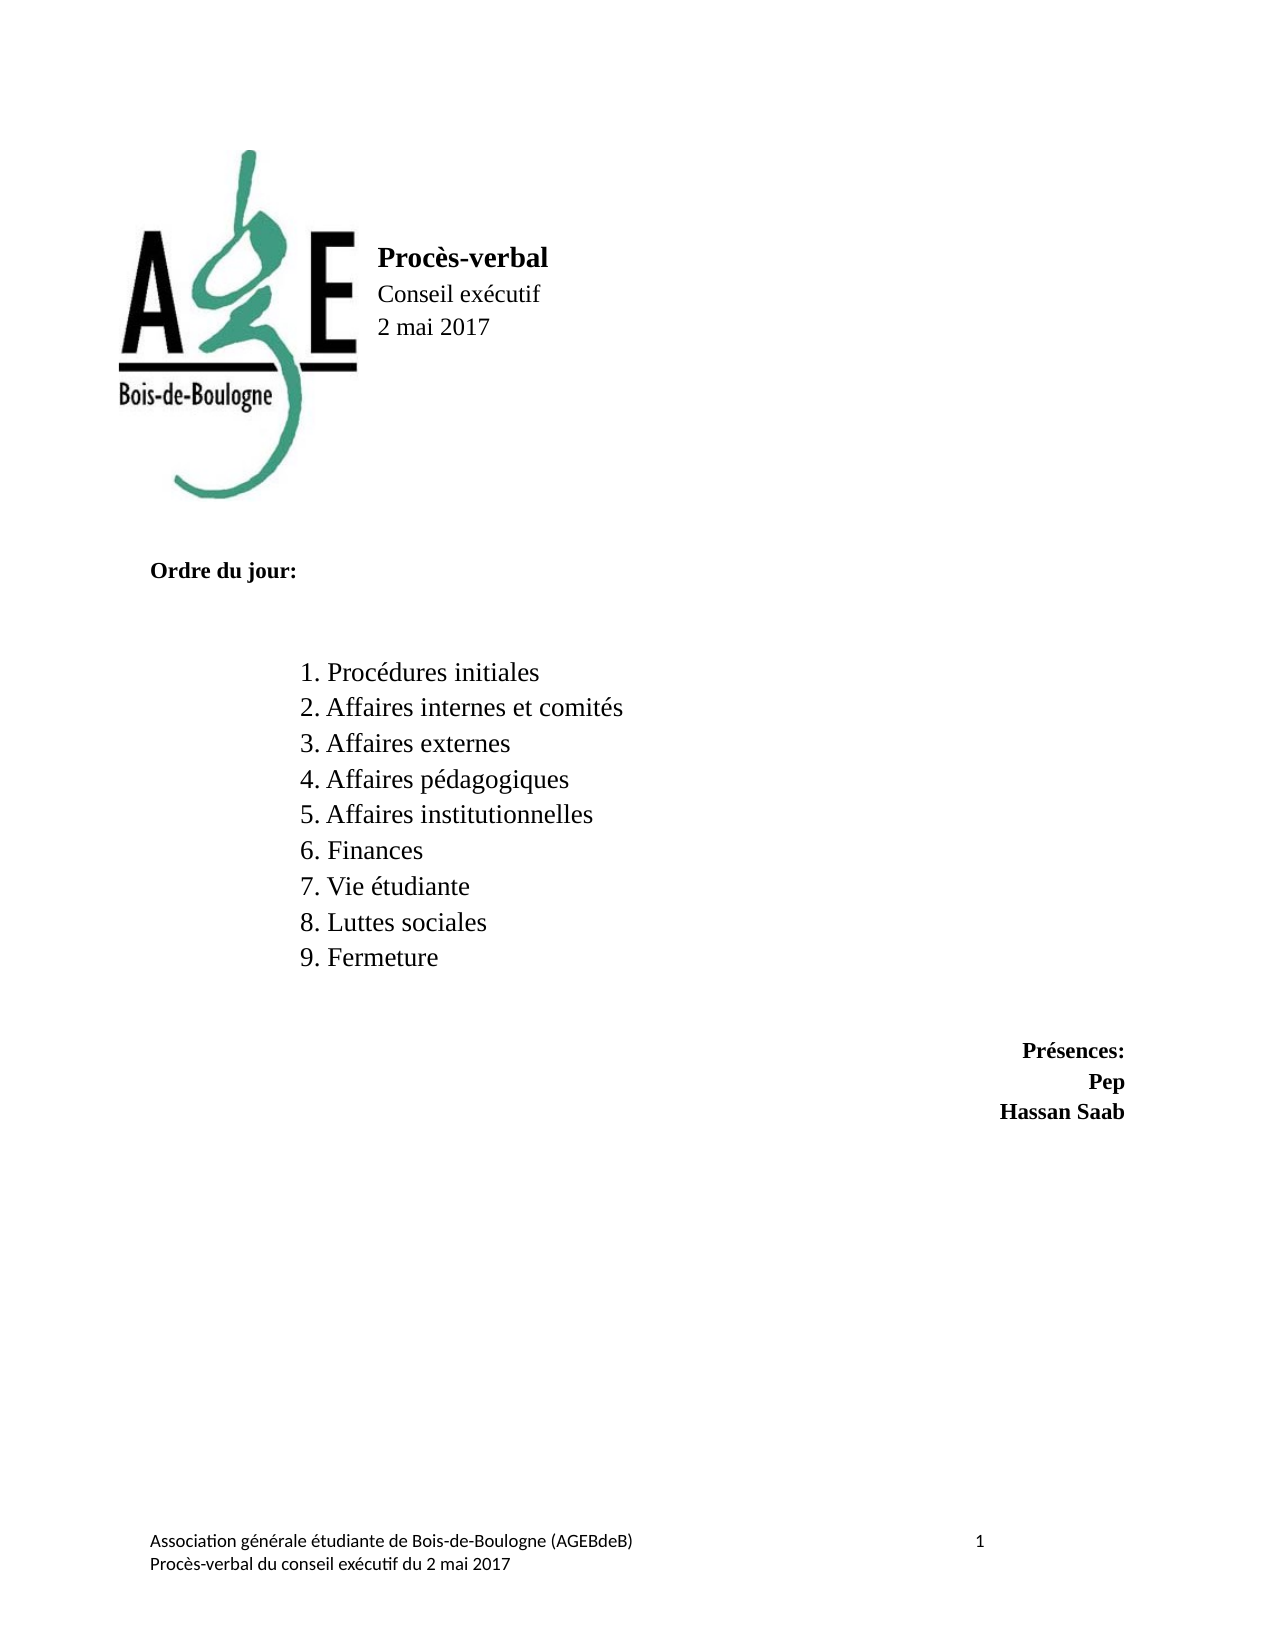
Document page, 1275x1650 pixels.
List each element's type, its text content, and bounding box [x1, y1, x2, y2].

text Conseil exécutif [359, 279, 1125, 308]
text Procès-verbal [359, 241, 1125, 274]
text 8. Luttes sociales [225, 906, 1125, 937]
text 6. Finances [225, 834, 1125, 865]
text 1. Procédures initiales [225, 656, 1125, 687]
picture [118, 150, 359, 502]
text 2 mai 2017 [359, 312, 1125, 341]
text 5. Affaires institutionnelles [225, 798, 1125, 830]
text 9. Fermeture [225, 941, 1125, 973]
text 3. Affaires externes [225, 727, 1125, 758]
text Présences: [150, 1038, 1125, 1064]
text 7. Vie étudiante [225, 870, 1125, 901]
text Ordre du jour: [150, 557, 1125, 583]
text Hassan Saab [150, 1098, 1125, 1124]
text 4. Affaires pédagogiques [225, 763, 1125, 794]
text Pep [150, 1068, 1125, 1094]
text 2. Affaires internes et comités [225, 691, 1125, 722]
